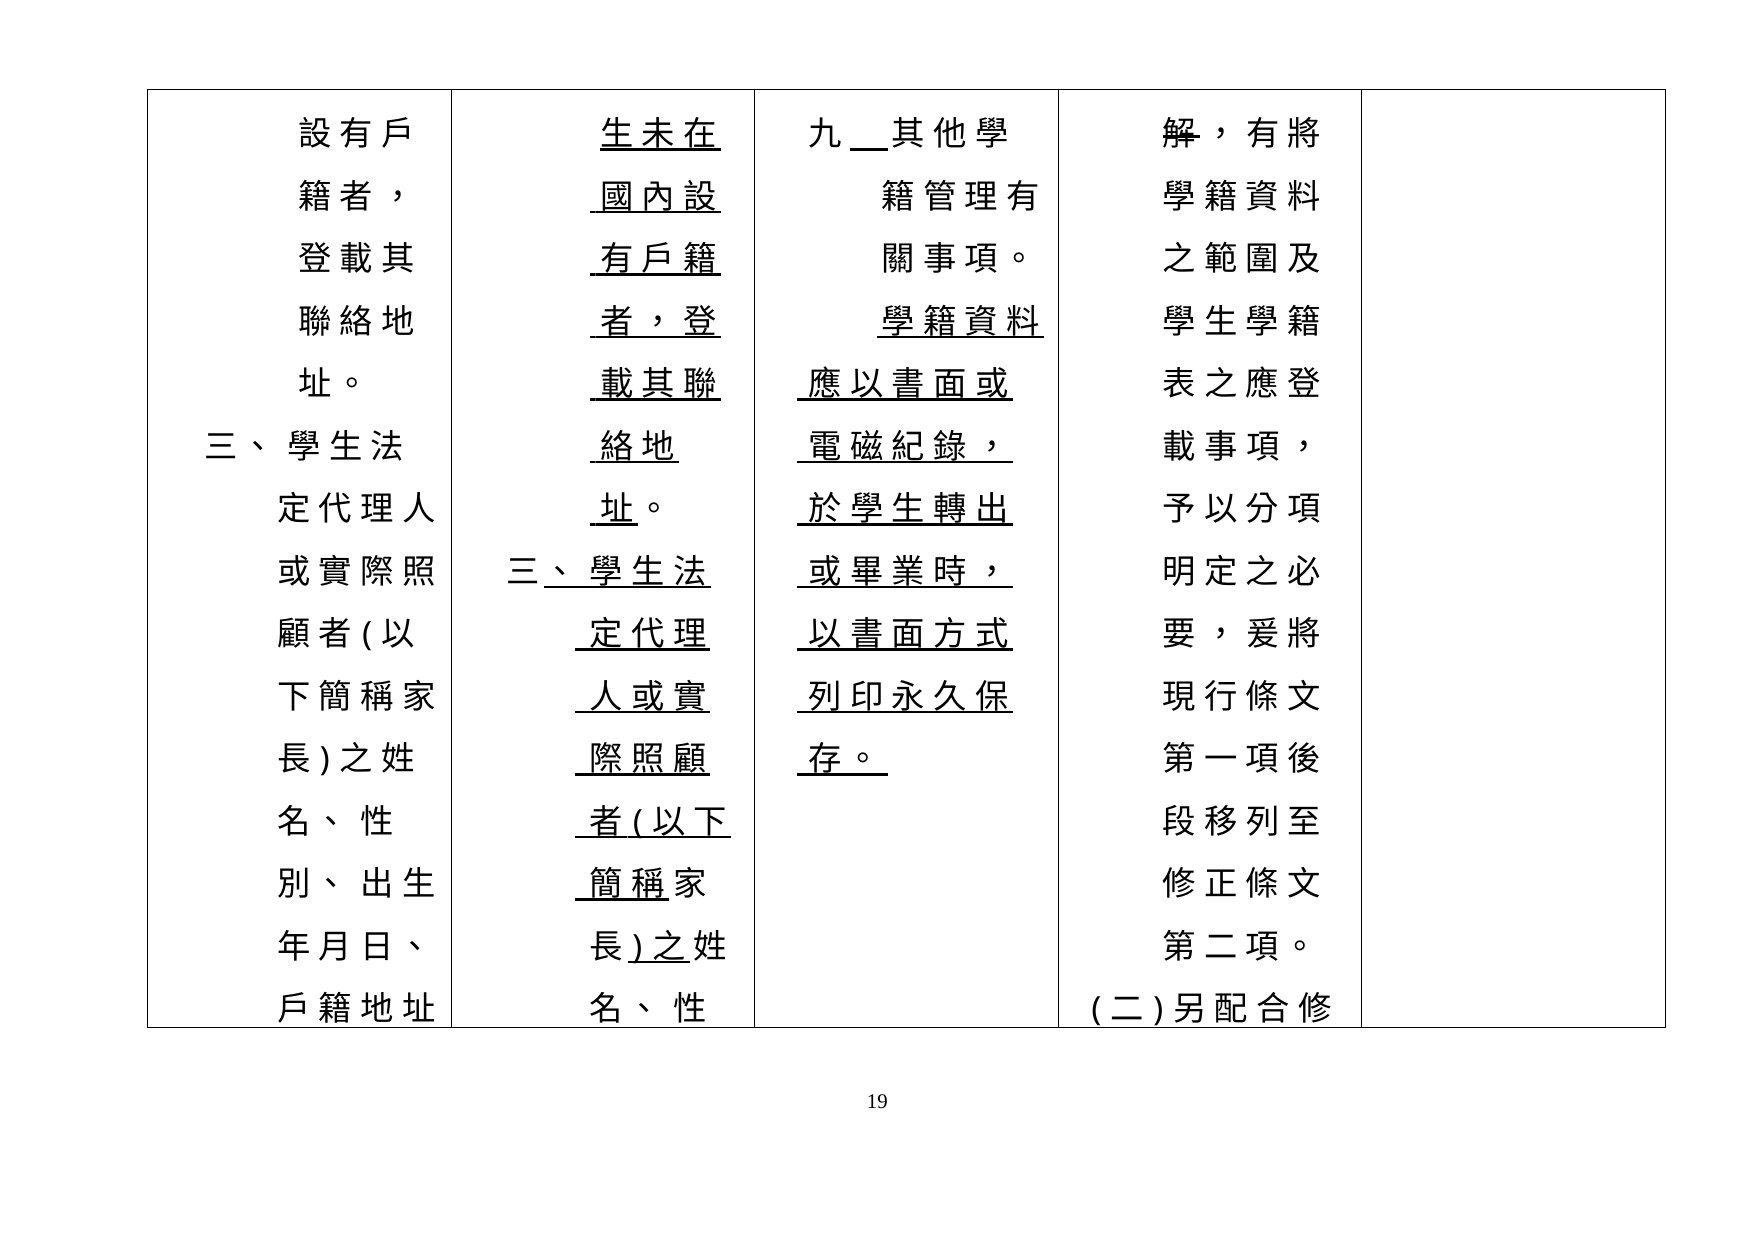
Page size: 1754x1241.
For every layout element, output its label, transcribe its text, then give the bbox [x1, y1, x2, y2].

table_cell [1362, 90, 1665, 1027]
table_cell 解，有將學籍資料之範圍及學生學籍表之應登載事項，予以分項明定之必要，爰將現行條文第一項後段移列至修正條文第二項。 (二)另配合修 [1059, 90, 1361, 1027]
table_cell 九 其他學籍管理有關事項。 學籍資料應以書面或電磁紀錄，於學生轉出或畢業時，以書面方式列印永久保存。 [755, 90, 1058, 1027]
table_cell 設有戶籍者，登載其聯絡地址。 三、學生法定代理人或實際照顧者(以下簡稱家長)之姓名、性別、出生年月日、戶籍地址 [148, 90, 451, 1027]
table_cell 生未在國內設有戶籍者，登載其聯絡地址。 三、學生法定代理人或實際照顧者(以下簡稱家長)之姓名、性 [452, 90, 754, 1027]
